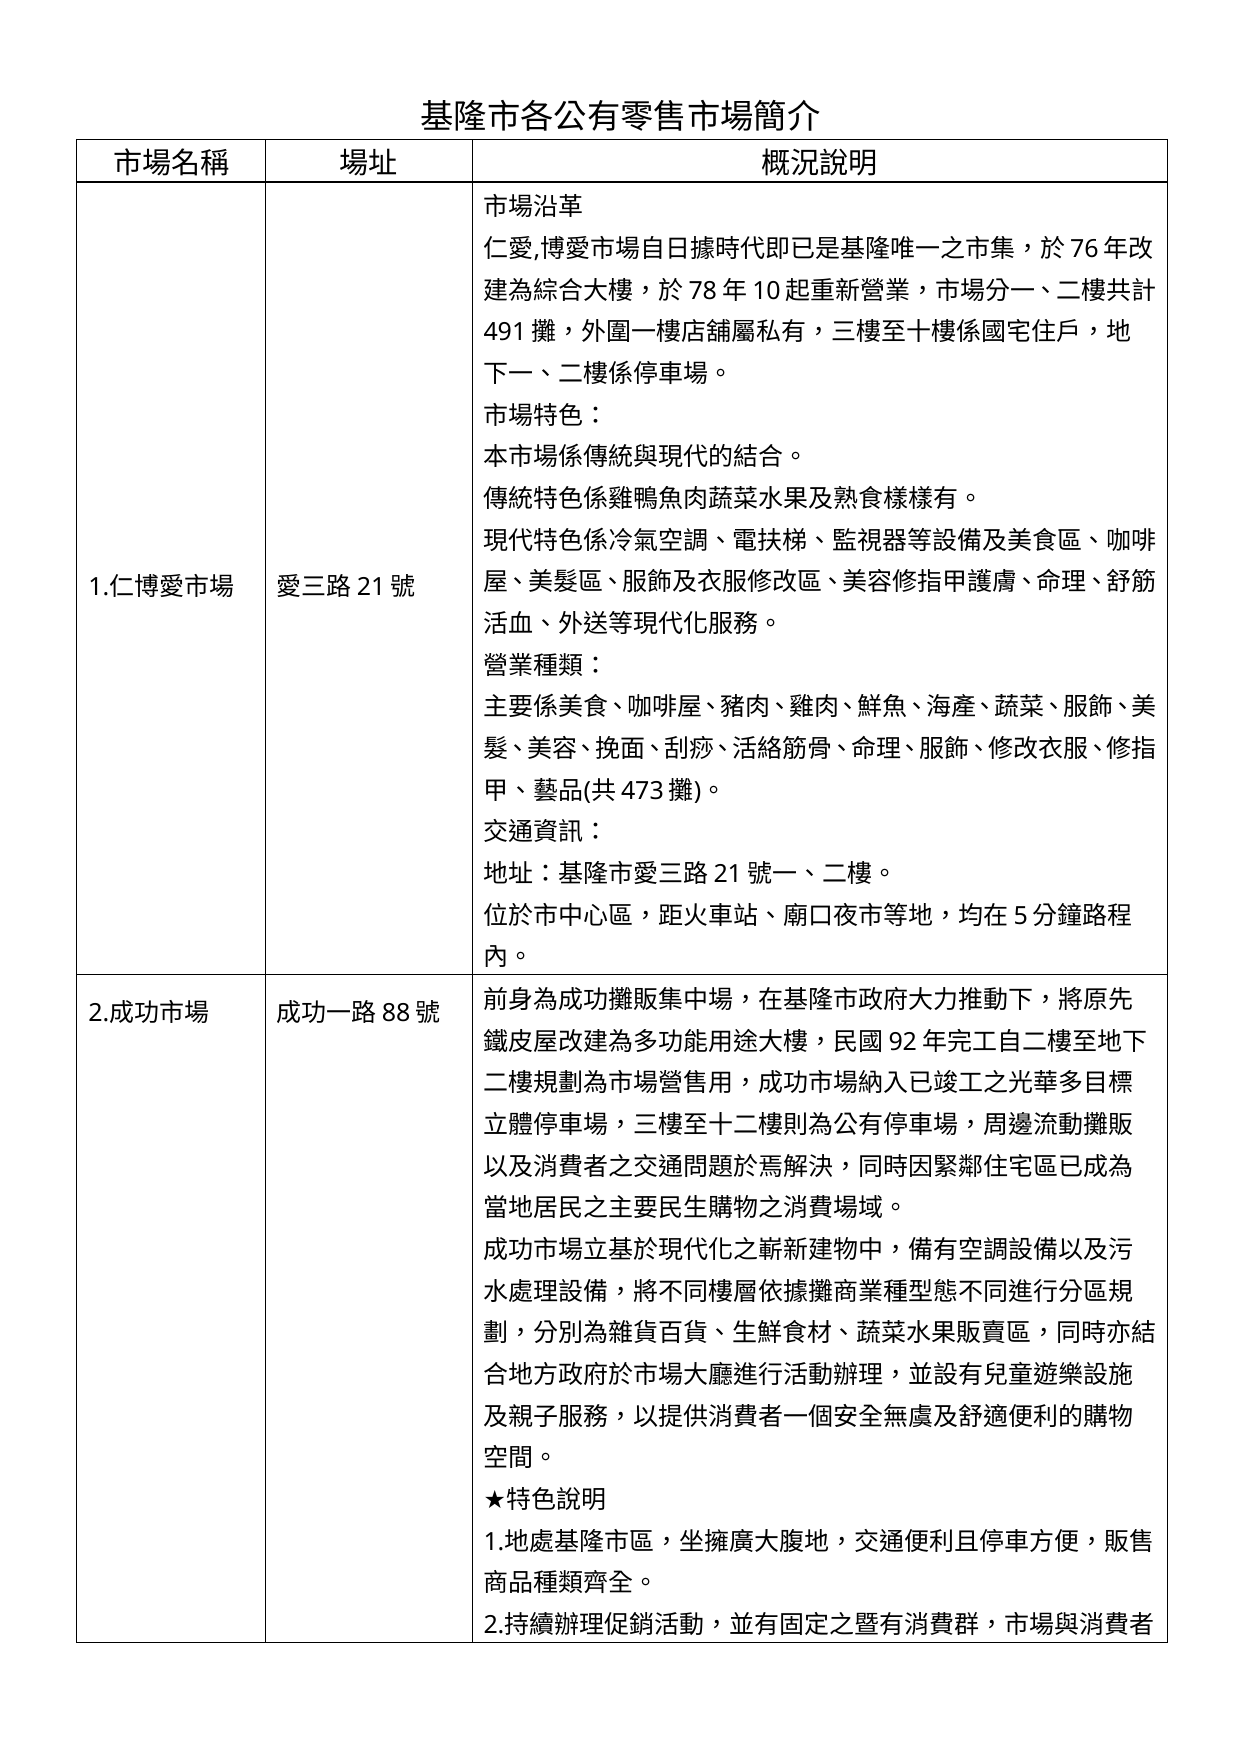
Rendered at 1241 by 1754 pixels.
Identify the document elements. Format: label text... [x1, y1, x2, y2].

table_header 概況說明 [473, 140, 1167, 181]
table_cell 2.成功市場 [77, 975, 265, 1642]
table_header 市場名稱 [77, 140, 265, 181]
text 基隆市各公有零售市場簡介 [89, 89, 1152, 139]
table_header 場址 [266, 140, 472, 181]
table_cell 成功一路88號 [266, 975, 472, 1642]
table_cell 市場沿革 仁愛,博愛市場自日據時代即已是基隆唯一之市集，於76年改建為綜合大樓，於78年10起重新營業，市場分一、二樓共計491攤，外圍一樓店舖屬私有，三樓至十樓係國宅住戶，地下一、二樓係停車場。 市場特色： 本市場係傳統與現代的結合。 傳統特色係雞鴨魚肉蔬菜水果及熟食樣樣有。 現代特色係冷氣空調、電扶梯、監視器等設備及美食區、咖啡屋、美髮區、服飾及衣服修改區、美容修指甲護膚、命理、舒筋活血、外送等現代化服務。 營業種類： 主要係美食、咖啡屋、豬肉、雞肉、鮮魚、海產、蔬菜、服飾、美髮、美容、挽面、刮痧、活絡筋骨、命理、服飾、修改衣服、修指甲、藝品(共473攤)。 交通資訊： 地址：基隆市愛三路21號一、二樓。 位於市中心區，距火車站、廟口夜市等地，均在5分鐘路程內。 [473, 183, 1167, 974]
table_cell 愛三路21號 [266, 183, 472, 974]
table_cell 前身為成功攤販集中場，在基隆市政府大力推動下，將原先鐵皮屋改建為多功能用途大樓，民國92年完工自二樓至地下二樓規劃為市場營售用，成功市場納入已竣工之光華多目標立體停車場，三樓至十二樓則為公有停車場，周邊流動攤販以及消費者之交通問題於焉解決，同時因緊鄰住宅區已成為當地居民之主要民生購物之消費場域。 成功市場立基於現代化之嶄新建物中，備有空調設備以及污水處理設備，將不同樓層依據攤商業種型態不同進行分區規劃，分別為雜貨百貨、生鮮食材、蔬菜水果販賣區，同時亦結合地方政府於市場大廳進行活動辦理，並設有兒童遊樂設施及親子服務，以提供消費者一個安全無虞及舒適便利的購物空間。 ★特色說明 1.地處基隆市區，坐擁廣大腹地，交通便利且停車方便，販售商品種類齊全。 2.持續辦理促銷活動，並有固定之暨有消費群，市場與消費者 [473, 975, 1167, 1642]
table_cell 1.仁博愛市場 [77, 183, 265, 974]
